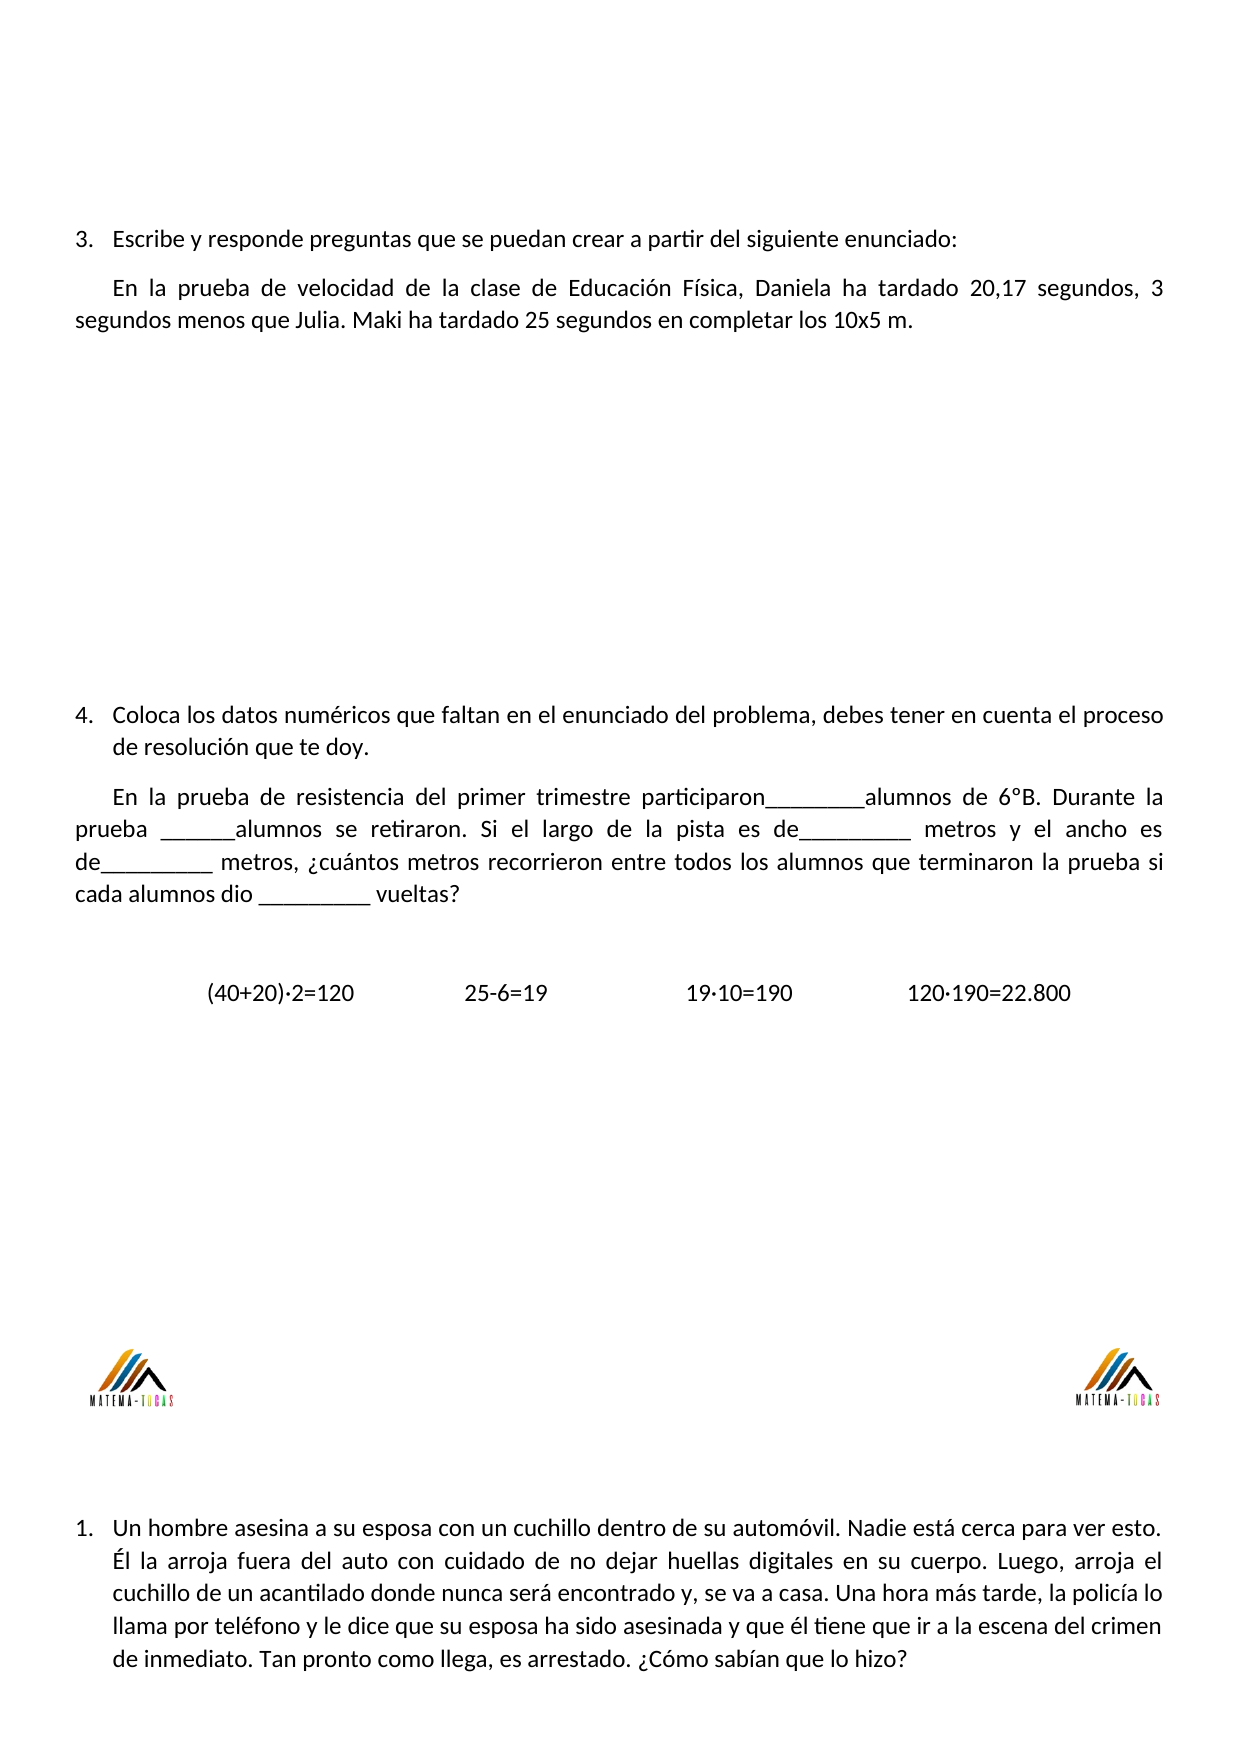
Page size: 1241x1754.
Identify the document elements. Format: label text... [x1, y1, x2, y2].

picture [88, 1348, 173, 1407]
text (40+20)·2=120 25-6=19 19·10=190 120·190=22.800 [75, 977, 1165, 1008]
list Escribe y responde preguntas que se puedan crear a partir del siguiente enunciado: [75, 223, 1165, 253]
list Coloca los datos numéricos que faltan en el enunciado del problema, debes tener en cuenta el proceso de resolución que te doy. [75, 699, 1165, 762]
picture [1075, 1347, 1159, 1406]
text En la prueba de resistencia del primer trimestre participaron________alumnos de 6ºB. Durante la prueba ______alumnos se retiraron. Si el largo de la pista es de_________ metros y el ancho es de_________ metros, ¿cuántos metros recorrieron entre todos los alumnos que terminaron la prueba si cada alumnos dio _________ vueltas? [75, 781, 1165, 909]
list Un hombre asesina a su esposa con un cuchillo dentro de su automóvil. Nadie está cerca para ver esto. Él la arroja fuera del auto con cuidado de no dejar huellas digitales en su cuerpo. Luego, arroja el cuchillo de un acantilado donde nunca será encontrado y, se va a casa. Una hora más tarde, la policía lo llama por teléfono y le dice que su esposa ha sido asesinada y que él tiene que ir a la escena del crimen de inmediato. Tan pronto como llega, es arrestado. ¿Cómo sabían que lo hizo? [75, 1512, 1165, 1673]
text En la prueba de velocidad de la clase de Educación Física, Daniela ha tardado 20,17 segundos, 3 segundos menos que Julia. Maki ha tardado 25 segundos en completar los 10x5 m. [75, 272, 1165, 335]
